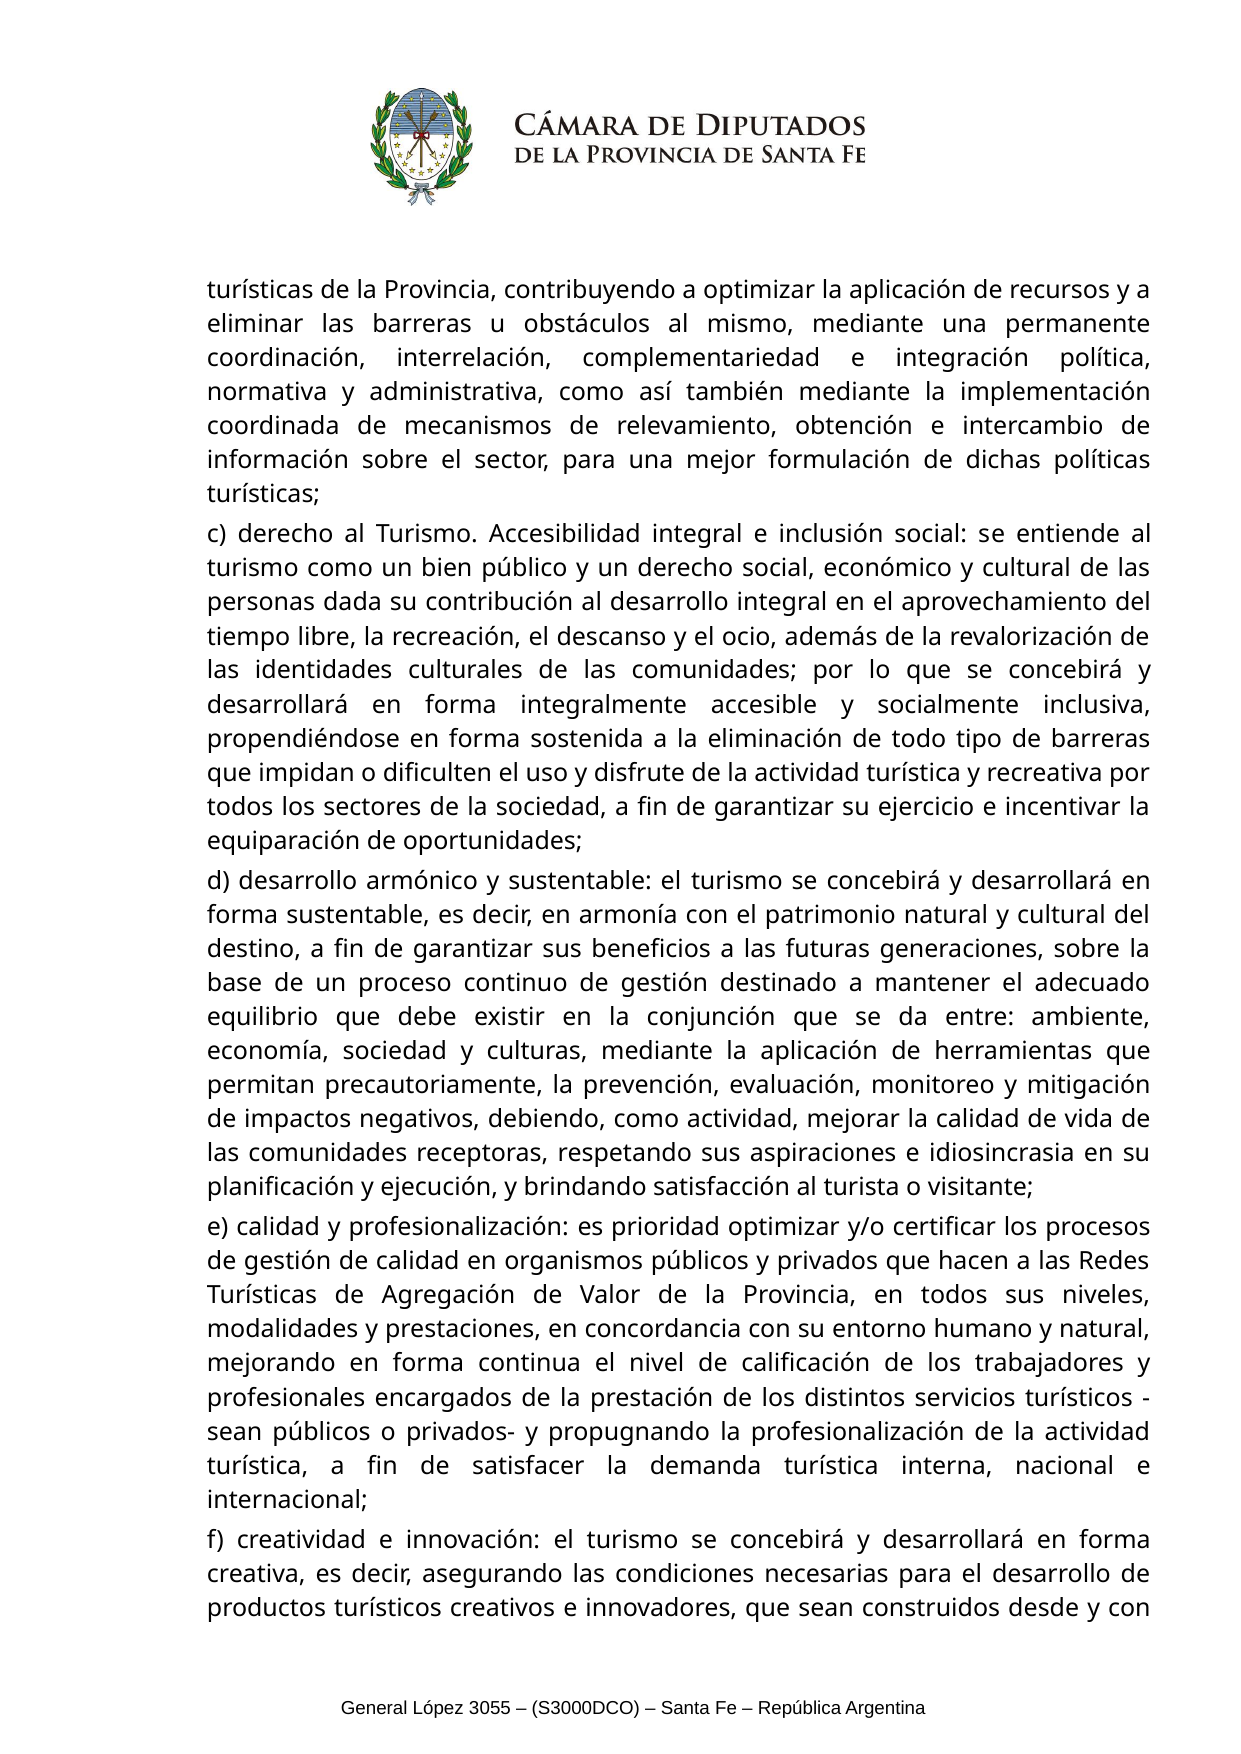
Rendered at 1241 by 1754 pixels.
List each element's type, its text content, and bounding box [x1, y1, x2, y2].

picture [370, 88, 866, 210]
list d) desarrollo armónico y sustentable: el turismo se concebirá y desarrollará en forma sustentable, es decir, en armonía con el patrimonio natural y cultural del destino, a fin de garantizar sus beneficios a las futuras generaciones, sobre la base de un proceso continuo de gestión destinado a mantener el adecuado equilibrio que debe existir en la conjunción que se da entre: ambiente, economía, sociedad y culturas, mediante la aplicación de herramientas que permitan precautoriamente, la prevención, evaluación, monitoreo y mitigación de impactos negativos, debiendo, como actividad, mejorar la calidad de vida de las comunidades receptoras, respetando sus aspiraciones e idiosincrasia en su planificación y ejecución, y brindando satisfacción al turista o visitante; [207, 862, 1152, 1203]
list f) creatividad e innovación: el turismo se concebirá y desarrollará en forma creativa, es decir, asegurando las condiciones necesarias para el desarrollo de productos turísticos creativos e innovadores, que sean construidos desde y con [207, 1521, 1152, 1623]
list e) calidad y profesionalización: es prioridad optimizar y/o certificar los procesos de gestión de calidad en organismos públicos y privados que hacen a las Redes Turísticas de Agregación de Valor de la Provincia, en todos sus niveles, modalidades y prestaciones, en concordancia con su entorno humano y natural, mejorando en forma continua el nivel de calificación de los trabajadores y profesionales encargados de la prestación de los distintos servicios turísticos -sean públicos o privados- y propugnando la profesionalización de la actividad turística, a fin de satisfacer la demanda turística interna, nacional e internacional; [207, 1209, 1152, 1515]
list c) derecho al Turismo. Accesibilidad integral e inclusión social: se entiende al turismo como un bien público y un derecho social, económico y cultural de las personas dada su contribución al desarrollo integral en el aprovechamiento del tiempo libre, la recreación, el descanso y el ocio, además de la revalorización de las identidades culturales de las comunidades; por lo que se concebirá y desarrollará en forma integralmente accesible y socialmente inclusiva, propendiéndose en forma sostenida a la eliminación de todo tipo de barreras que impidan o dificulten el uso y disfrute de la actividad turística y recreativa por todos los sectores de la sociedad, a fin de garantizar su ejercicio e incentivar la equiparación de oportunidades; [207, 516, 1152, 857]
list turísticas de la Provincia, contribuyendo a optimizar la aplicación de recursos y a eliminar las barreras u obstáculos al mismo, mediante una permanente coordinación, interrelación, complementariedad e integración política, normativa y administrativa, como así también mediante la implementación coordinada de mecanismos de relevamiento, obtención e intercambio de información sobre el sector, para una mejor formulación de dichas políticas turísticas; [207, 272, 1152, 510]
